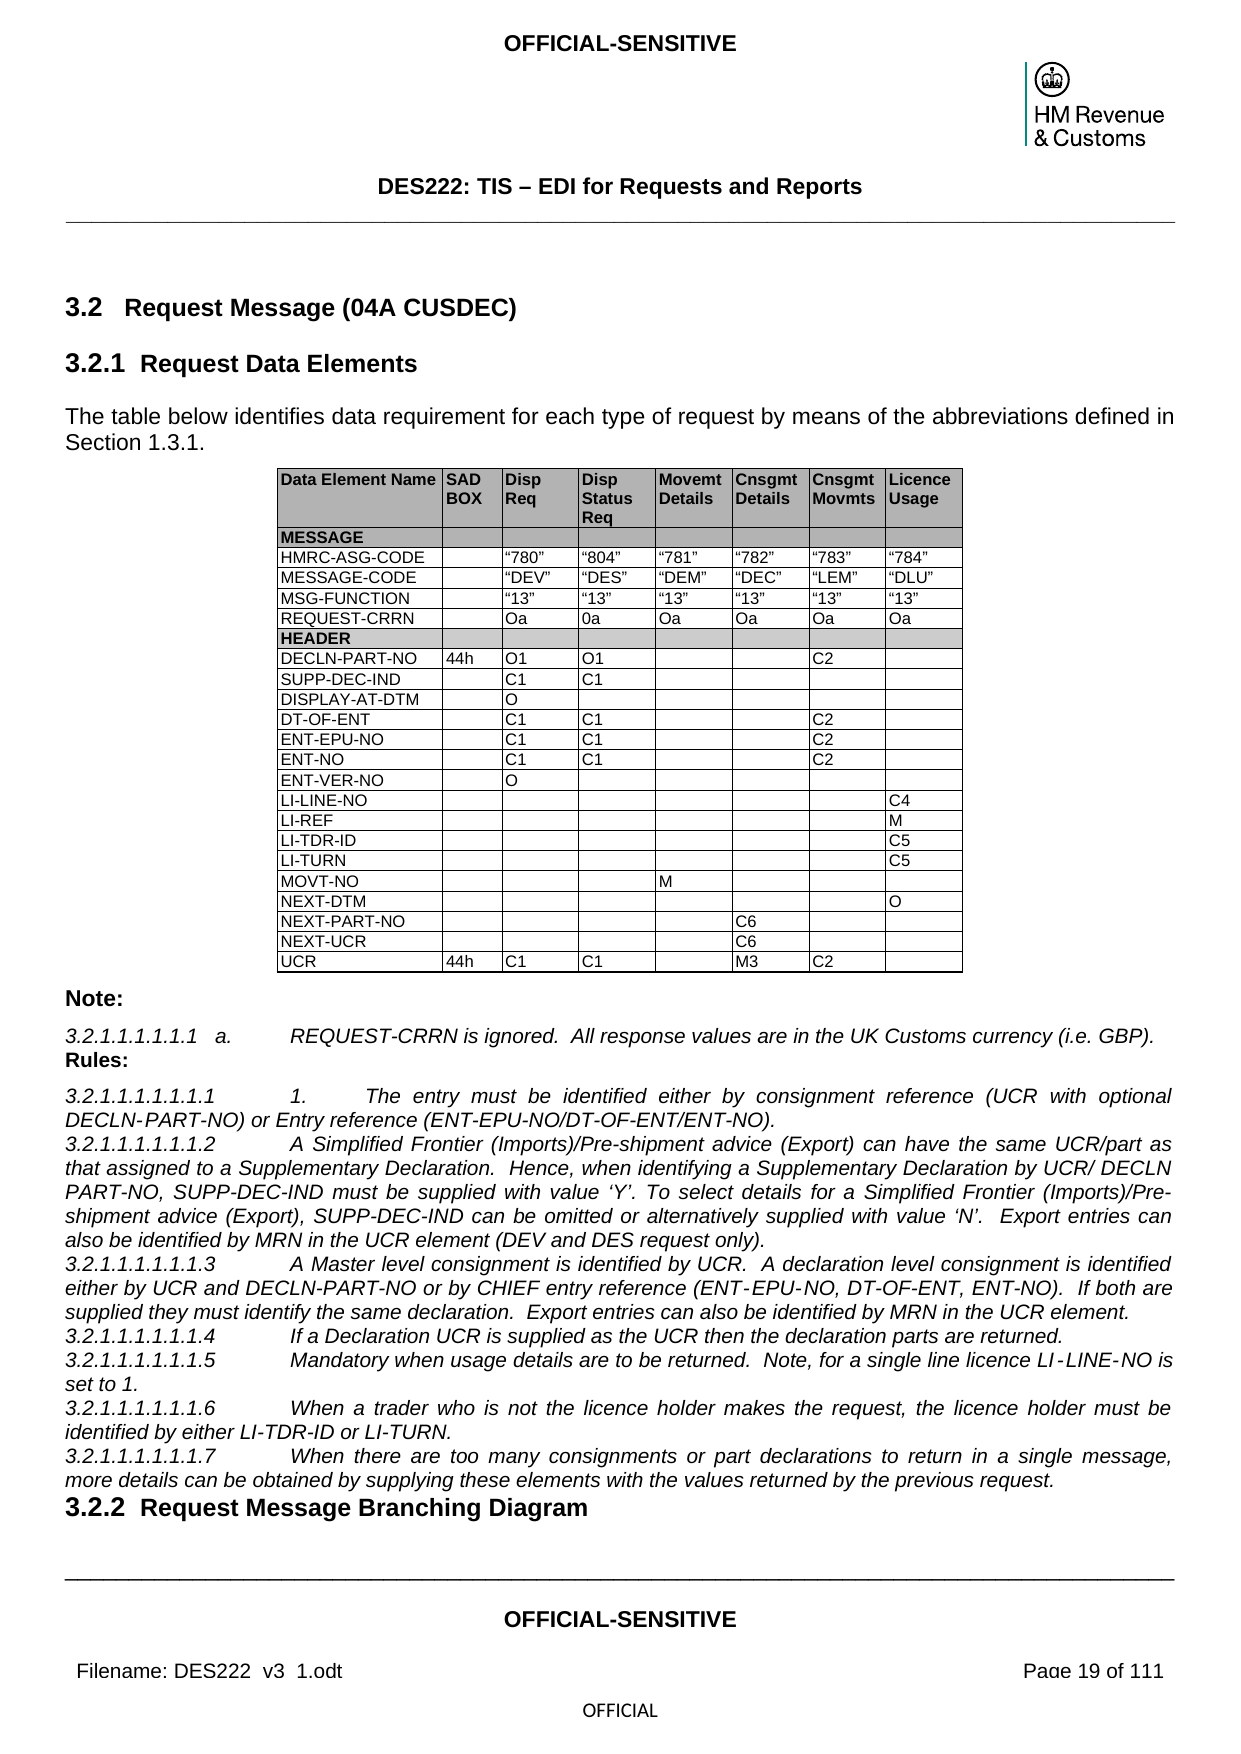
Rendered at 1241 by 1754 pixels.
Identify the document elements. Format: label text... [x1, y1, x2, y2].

table_cell [443, 669, 502, 688]
table_cell REQUEST-CRRN [278, 609, 442, 628]
table_cell M [886, 811, 962, 830]
table_cell “DEM” [656, 568, 732, 587]
table_cell [810, 770, 885, 789]
table_cell SUPP-DEC-IND [278, 669, 442, 688]
table_cell [503, 871, 578, 891]
table_cell C6 [733, 912, 809, 931]
table_cell “13” [579, 589, 655, 608]
table_cell 44h [443, 649, 502, 668]
table_cell [733, 730, 809, 749]
table_header Cnsgmt Details [733, 469, 809, 527]
table_cell [886, 932, 962, 951]
table_cell [656, 811, 732, 830]
table_cell C5 [886, 851, 962, 870]
table_cell “784” [886, 548, 962, 567]
table_cell [443, 528, 502, 547]
table_cell NEXT-DTM [278, 892, 442, 911]
table_cell “781” [656, 548, 732, 567]
table_cell [443, 811, 502, 830]
table_cell [503, 851, 578, 870]
table_cell “13” [886, 589, 962, 608]
table_cell [656, 690, 732, 709]
table_cell [443, 609, 502, 628]
table_cell [733, 831, 809, 850]
table_cell C2 [810, 750, 885, 769]
table_cell [733, 629, 809, 648]
table_cell [733, 871, 809, 891]
table_cell “782” [733, 548, 809, 567]
table_cell “DEV” [503, 568, 578, 587]
table_header Movemt Details [656, 469, 732, 527]
table_cell LI-LINE-NO [278, 791, 442, 810]
table_cell “13” [810, 589, 885, 608]
table_cell LI-TDR-ID [278, 831, 442, 850]
table_cell [579, 851, 655, 870]
subtitle When a trader who is not the licence holder makes the request, the licence holder must be identified by either LI-TDR-ID or LI-TURN. [65, 1396, 1175, 1443]
table_cell [443, 791, 502, 810]
table_cell [656, 649, 732, 668]
table_cell ENT-VER-NO [278, 770, 442, 789]
table_cell MSG-FUNCTION [278, 589, 442, 608]
table_cell Oa [733, 609, 809, 628]
table_cell DT-OF-ENT [278, 710, 442, 729]
table_cell [503, 629, 578, 648]
table_cell [579, 791, 655, 810]
table_header Data Element Name [278, 469, 442, 527]
table_cell [443, 730, 502, 749]
table_cell [886, 669, 962, 688]
table_cell O1 [579, 649, 655, 668]
text Note: [65, 985, 1175, 1011]
table_cell HMRC-ASG-CODE [278, 548, 442, 567]
table_cell [886, 690, 962, 709]
table_cell [443, 568, 502, 587]
table_cell M [656, 871, 732, 891]
table_cell [579, 912, 655, 931]
table_cell [886, 528, 962, 547]
table_cell C1 [579, 952, 655, 971]
table_cell “13” [733, 589, 809, 608]
table_cell [810, 932, 885, 951]
table_cell NEXT-UCR [278, 932, 442, 951]
table_cell C1 [503, 730, 578, 749]
table_cell [656, 932, 732, 951]
subtitle Request Data Elements [65, 347, 1175, 378]
table_cell [443, 589, 502, 608]
subtitle Request Message (04A CUSDEC) [65, 291, 1175, 322]
table_cell C1 [579, 710, 655, 729]
subtitle 1. The entry must be identified either by consignment reference (UCR with optional DECLN‑PART-NO) or Entry reference (ENT-EPU-NO/DT-OF-ENT/ENT-NO). [65, 1084, 1175, 1132]
table_cell [503, 892, 578, 911]
table_cell [810, 892, 885, 911]
table_cell O [503, 690, 578, 709]
table_cell [733, 791, 809, 810]
table_cell [656, 528, 732, 547]
subtitle When there are too many consignments or part declarations to return in a single message, more details can be obtained by supplying these elements with the values returned by the previous request. [65, 1443, 1175, 1491]
subtitle A Simplified Frontier (Imports)/Pre-shipment advice (Export) can have the same UCR/part as that assigned to a Supplementary Declaration. Hence, when identifying a Supplementary Declaration by UCR/ DECLN PART-NO, SUPP-DEC-IND must be supplied with value ‘Y’. To select details for a Simplified Frontier (Imports)/Pre-shipment advice (Export), SUPP-DEC-IND can be omitted or alternatively supplied with value ‘N’. Export entries can also be identified by MRN in the UCR element (DEV and DES request only). [65, 1132, 1175, 1252]
table_cell [886, 629, 962, 648]
table_cell [810, 669, 885, 688]
table_cell “13” [503, 589, 578, 608]
table_cell [503, 811, 578, 830]
table_cell [443, 710, 502, 729]
table_cell [810, 851, 885, 870]
table_cell [656, 952, 732, 971]
table_cell C1 [579, 730, 655, 749]
table_cell [886, 871, 962, 891]
table_cell [443, 690, 502, 709]
table_header Disp Status Req [579, 469, 655, 527]
table_cell [810, 871, 885, 891]
table_cell ENT-NO [278, 750, 442, 769]
table_cell MESSAGE-CODE [278, 568, 442, 587]
table_cell [443, 750, 502, 769]
table_cell [443, 912, 502, 931]
table_cell [443, 548, 502, 567]
table_cell C5 [886, 831, 962, 850]
table_cell C4 [886, 791, 962, 810]
table_cell DISPLAY-AT-DTM [278, 690, 442, 709]
table_cell “780” [503, 548, 578, 567]
table_cell DECLN-PART-NO [278, 649, 442, 668]
table_cell “LEM” [810, 568, 885, 587]
table_cell [810, 791, 885, 810]
table_cell C1 [579, 669, 655, 688]
table_cell “DES” [579, 568, 655, 587]
table_cell [503, 912, 578, 931]
table_cell [579, 770, 655, 789]
table_cell 44h [443, 952, 502, 971]
table_cell ENT-EPU-NO [278, 730, 442, 749]
table_header Cnsgmt Movmts [810, 469, 885, 527]
text Rules: [65, 1048, 1175, 1072]
table_cell [503, 791, 578, 810]
table_cell MOVT-NO [278, 871, 442, 891]
table_cell [656, 791, 732, 810]
table_cell [810, 831, 885, 850]
text The table below identifies data requirement for each type of request by means of the abbreviations defined in Section 1.3.1. [65, 403, 1175, 456]
table_cell [443, 932, 502, 951]
table_cell [443, 629, 502, 648]
table_cell [886, 750, 962, 769]
table_cell [886, 912, 962, 931]
table_cell C1 [503, 710, 578, 729]
table_cell [656, 831, 732, 850]
table_header Licence Usage [886, 469, 962, 527]
subtitle A Master level consignment is identified by UCR. A declaration level consignment is identified either by UCR and DECLN-PART-NO or by CHIEF entry reference (ENT‑EPU‑NO, DT-OF-ENT, ENT-NO). If both are supplied they must identify the same declaration. Export entries can also be identified by MRN in the UCR element. [65, 1252, 1175, 1324]
subtitle If a Declaration UCR is supplied as the UCR then the declaration parts are returned. [65, 1324, 1175, 1348]
table_cell [656, 912, 732, 931]
table_cell [656, 851, 732, 870]
subtitle a. REQUEST-CRRN is ignored. All response values are in the UK Customs currency (i.e. GBP). [65, 1024, 1175, 1048]
table_cell [733, 811, 809, 830]
table_cell O1 [503, 649, 578, 668]
table_cell [810, 811, 885, 830]
table_cell [656, 629, 732, 648]
table_cell C1 [579, 750, 655, 769]
table_cell 0a [579, 609, 655, 628]
table_cell [503, 528, 578, 547]
table_cell [579, 629, 655, 648]
table_cell [886, 649, 962, 668]
table_cell [733, 892, 809, 911]
table_cell Oa [886, 609, 962, 628]
table_cell [579, 831, 655, 850]
table_header SAD BOX [443, 469, 502, 527]
table_cell [656, 770, 732, 789]
table_cell [733, 528, 809, 547]
table_cell C1 [503, 750, 578, 769]
table_cell [579, 690, 655, 709]
table_cell O [886, 892, 962, 911]
table_cell [656, 750, 732, 769]
table_cell Oa [503, 609, 578, 628]
table_cell [503, 831, 578, 850]
table_cell “DLU” [886, 568, 962, 587]
table_cell [733, 690, 809, 709]
table_cell [733, 710, 809, 729]
table_cell C2 [810, 730, 885, 749]
table_cell [733, 770, 809, 789]
table_cell LI-TURN [278, 851, 442, 870]
table_cell [443, 831, 502, 850]
table_cell Oa [810, 609, 885, 628]
table_cell [656, 730, 732, 749]
subtitle Mandatory when usage details are to be returned. Note, for a single line licence LI‑LINE‑NO is set to 1. [65, 1348, 1175, 1396]
table_cell HEADER [278, 629, 442, 648]
table_cell [810, 912, 885, 931]
table_cell [443, 851, 502, 870]
table_cell [886, 710, 962, 729]
table_cell [733, 750, 809, 769]
table_cell “783” [810, 548, 885, 567]
table_cell Oa [656, 609, 732, 628]
table_cell [810, 690, 885, 709]
table_cell O [503, 770, 578, 789]
table_cell [656, 710, 732, 729]
table_cell [503, 932, 578, 951]
subtitle Request Message Branching Diagram [65, 1491, 1175, 1523]
table_header Disp Req [503, 469, 578, 527]
table_cell [656, 669, 732, 688]
table_cell [579, 871, 655, 891]
table_cell C2 [810, 710, 885, 729]
table_cell C1 [503, 952, 578, 971]
table_cell [886, 952, 962, 971]
table_cell [733, 851, 809, 870]
table_cell [810, 629, 885, 648]
table_cell C2 [810, 952, 885, 971]
table_cell UCR [278, 952, 442, 971]
table_cell “804” [579, 548, 655, 567]
table_cell [443, 871, 502, 891]
table_cell “13” [656, 589, 732, 608]
table_cell [733, 669, 809, 688]
table_cell C2 [810, 649, 885, 668]
table_cell [656, 892, 732, 911]
table_cell NEXT-PART-NO [278, 912, 442, 931]
table_cell [443, 892, 502, 911]
table_cell [443, 770, 502, 789]
table_cell [886, 730, 962, 749]
table_cell [579, 811, 655, 830]
table_cell MESSAGE [278, 528, 442, 547]
table_cell M3 [733, 952, 809, 971]
table_cell [579, 892, 655, 911]
table_cell “DEC” [733, 568, 809, 587]
table_cell LI-REF [278, 811, 442, 830]
table_cell [886, 770, 962, 789]
table_cell C1 [503, 669, 578, 688]
table_cell [579, 528, 655, 547]
table_cell [810, 528, 885, 547]
table_cell C6 [733, 932, 809, 951]
table_cell [579, 932, 655, 951]
table_cell [733, 649, 809, 668]
